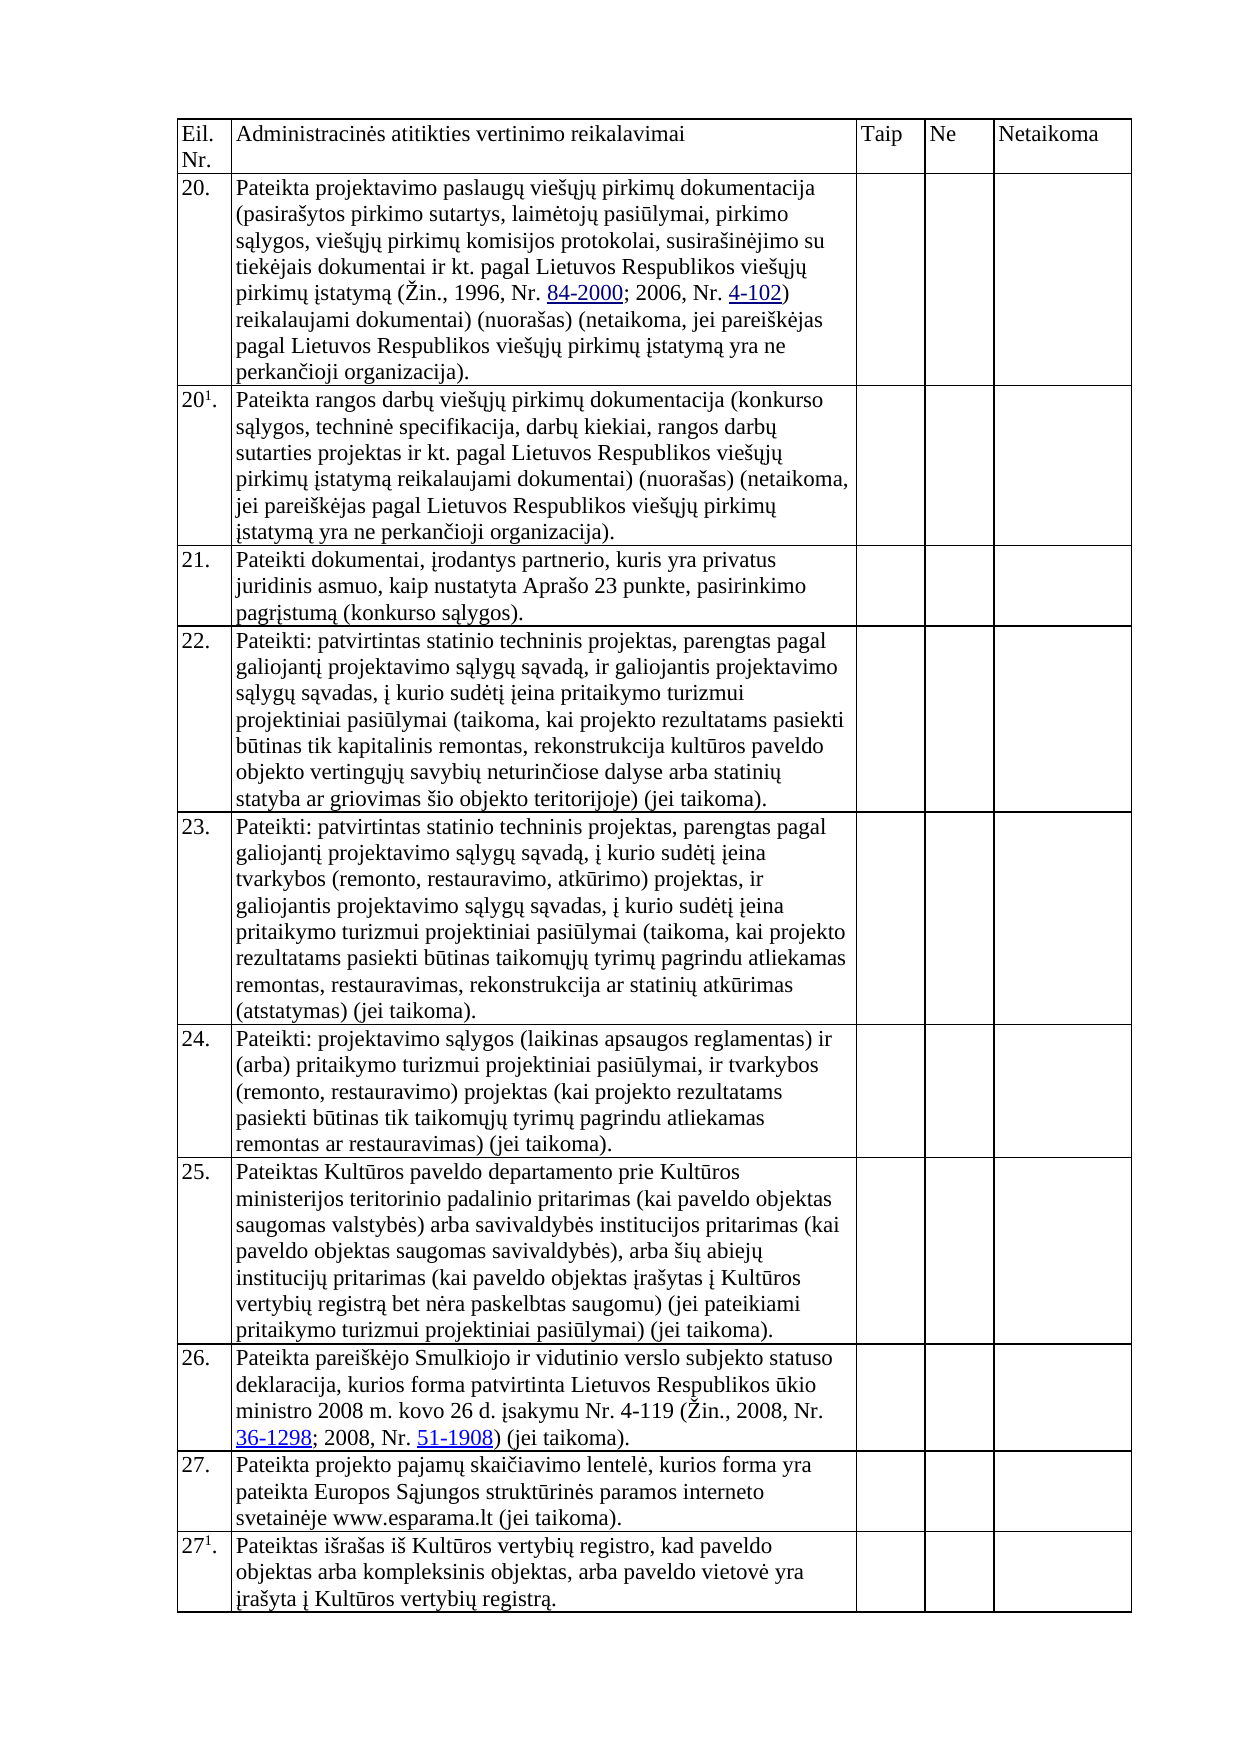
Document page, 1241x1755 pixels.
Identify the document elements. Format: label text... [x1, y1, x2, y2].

table_cell [926, 1025, 993, 1157]
table_cell [995, 174, 1131, 385]
table_cell 26. [178, 1345, 231, 1450]
table_cell Pateiktas Kultūros paveldo departamento prie Kultūros ministerijos teritorinio padalinio pritarimas (kai paveldo objektas saugomas valstybės) arba savivaldybės institucijos pritarimas (kai paveldo objektas saugomas savivaldybės), arba šių abiejų institucijų pritarimas (kai paveldo objektas įrašytas į Kultūros vertybių registrą bet nėra paskelbtas saugomu) (jei pateikiami pritaikymo turizmui projektiniai pasiūlymai) (jei taikoma). [232, 1158, 856, 1343]
table_cell [995, 1452, 1131, 1531]
table_cell [857, 386, 924, 544]
table_cell [995, 1345, 1131, 1450]
table_cell Pateikta projekto pajamų skaičiavimo lentelė, kurios forma yra pateikta Europos Sąjungos struktūrinės paramos interneto svetainėje www.esparama.lt (jei taikoma). [232, 1452, 856, 1531]
table_cell Pateikta rangos darbų viešųjų pirkimų dokumentacija (konkurso sąlygos, techninė specifikacija, darbų kiekiai, rangos darbų sutarties projektas ir kt. pagal Lietuvos Respublikos viešųjų pirkimų įstatymą reikalaujami dokumentai) (nuorašas) (netaikoma, jei pareiškėjas pagal Lietuvos Respublikos viešųjų pirkimų įstatymą yra ne perkančioji organizacija). [232, 386, 856, 544]
table_cell [995, 813, 1131, 1023]
table_cell [926, 627, 993, 811]
table_cell [926, 386, 993, 544]
table_cell 24. [178, 1025, 231, 1157]
table_cell 22. [178, 627, 231, 811]
table_cell [926, 813, 993, 1023]
table_cell [926, 174, 993, 385]
table_cell [857, 174, 924, 385]
table_cell [926, 1158, 993, 1343]
table_cell [857, 1345, 924, 1450]
table_header Eil. Nr. [178, 120, 231, 172]
table_cell 23. [178, 813, 231, 1023]
table_cell 201. [178, 386, 231, 544]
table_cell Pateikti: patvirtintas statinio techninis projektas, parengtas pagal galiojantį projektavimo sąlygų sąvadą, į kurio sudėtį įeina tvarkybos (remonto, restauravimo, atkūrimo) projektas, ir galiojantis projektavimo sąlygų sąvadas, į kurio sudėtį įeina pritaikymo turizmui projektiniai pasiūlymai (taikoma, kai projekto rezultatams pasiekti būtinas taikomųjų tyrimų pagrindu atliekamas remontas, restauravimas, rekonstrukcija ar statinių atkūrimas (atstatymas) (jei taikoma). [232, 813, 856, 1023]
table_cell [926, 546, 993, 625]
table_cell [857, 627, 924, 811]
table_cell Pateikti: patvirtintas statinio techninis projektas, parengtas pagal galiojantį projektavimo sąlygų sąvadą, ir galiojantis projektavimo sąlygų sąvadas, į kurio sudėtį įeina pritaikymo turizmui projektiniai pasiūlymai (taikoma, kai projekto rezultatams pasiekti būtinas tik kapitalinis remontas, rekonstrukcija kultūros paveldo objekto vertingųjų savybių neturinčiose dalyse arba statinių statyba ar griovimas šio objekto teritorijoje) (jei taikoma). [232, 627, 856, 811]
table_cell [995, 1158, 1131, 1343]
table_header Administracinės atitikties vertinimo reikalavimai [232, 120, 856, 172]
table_cell [857, 1452, 924, 1531]
table_cell [995, 386, 1131, 544]
table_cell [926, 1532, 993, 1611]
table_cell [995, 546, 1131, 625]
table_cell [995, 1025, 1131, 1157]
table_cell Pateikti dokumentai, įrodantys partnerio, kuris yra privatus juridinis asmuo, kaip nustatyta Aprašo 23 punkte, pasirinkimo pagrįstumą (konkurso sąlygos). [232, 546, 856, 625]
table_cell Pateikta projektavimo paslaugų viešųjų pirkimų dokumentacija (pasirašytos pirkimo sutartys, laimėtojų pasiūlymai, pirkimo sąlygos, viešųjų pirkimų komisijos protokolai, susirašinėjimo su tiekėjais dokumentai ir kt. pagal Lietuvos Respublikos viešųjų pirkimų įstatymą (Žin., 1996, Nr. 84-2000; 2006, Nr. 4-102) reikalaujami dokumentai) (nuorašas) (netaikoma, jei pareiškėjas pagal Lietuvos Respublikos viešųjų pirkimų įstatymą yra ne perkančioji organizacija). [232, 174, 856, 385]
table_cell 27. [178, 1452, 231, 1531]
table_cell 271. [178, 1532, 231, 1611]
table_cell [857, 813, 924, 1023]
table_cell [995, 1532, 1131, 1611]
table_header Ne [926, 120, 993, 172]
table_cell [857, 1158, 924, 1343]
table_cell Pateiktas išrašas iš Kultūros vertybių registro, kad paveldo objektas arba kompleksinis objektas, arba paveldo vietovė yra įrašyta į Kultūros vertybių registrą. [232, 1532, 856, 1611]
table_cell 25. [178, 1158, 231, 1343]
table_cell [857, 546, 924, 625]
table_cell [995, 627, 1131, 811]
table_cell 20. [178, 174, 231, 385]
table_cell 21. [178, 546, 231, 625]
table_cell [857, 1532, 924, 1611]
table_cell Pateikti: projektavimo sąlygos (laikinas apsaugos reglamentas) ir (arba) pritaikymo turizmui projektiniai pasiūlymai, ir tvarkybos (remonto, restauravimo) projektas (kai projekto rezultatams pasiekti būtinas tik taikomųjų tyrimų pagrindu atliekamas remontas ar restauravimas) (jei taikoma). [232, 1025, 856, 1157]
table_cell [857, 1025, 924, 1157]
table_cell [926, 1452, 993, 1531]
table_header Netaikoma [995, 120, 1131, 172]
table_cell [926, 1345, 993, 1450]
table_header Taip [857, 120, 924, 172]
table_cell Pateikta pareiškėjo Smulkiojo ir vidutinio verslo subjekto statuso deklaracija, kurios forma patvirtinta Lietuvos Respublikos ūkio ministro 2008 m. kovo 26 d. įsakymu Nr. 4-119 (Žin., 2008, Nr. 36-1298; 2008, Nr. 51-1908) (jei taikoma). [232, 1345, 856, 1450]
